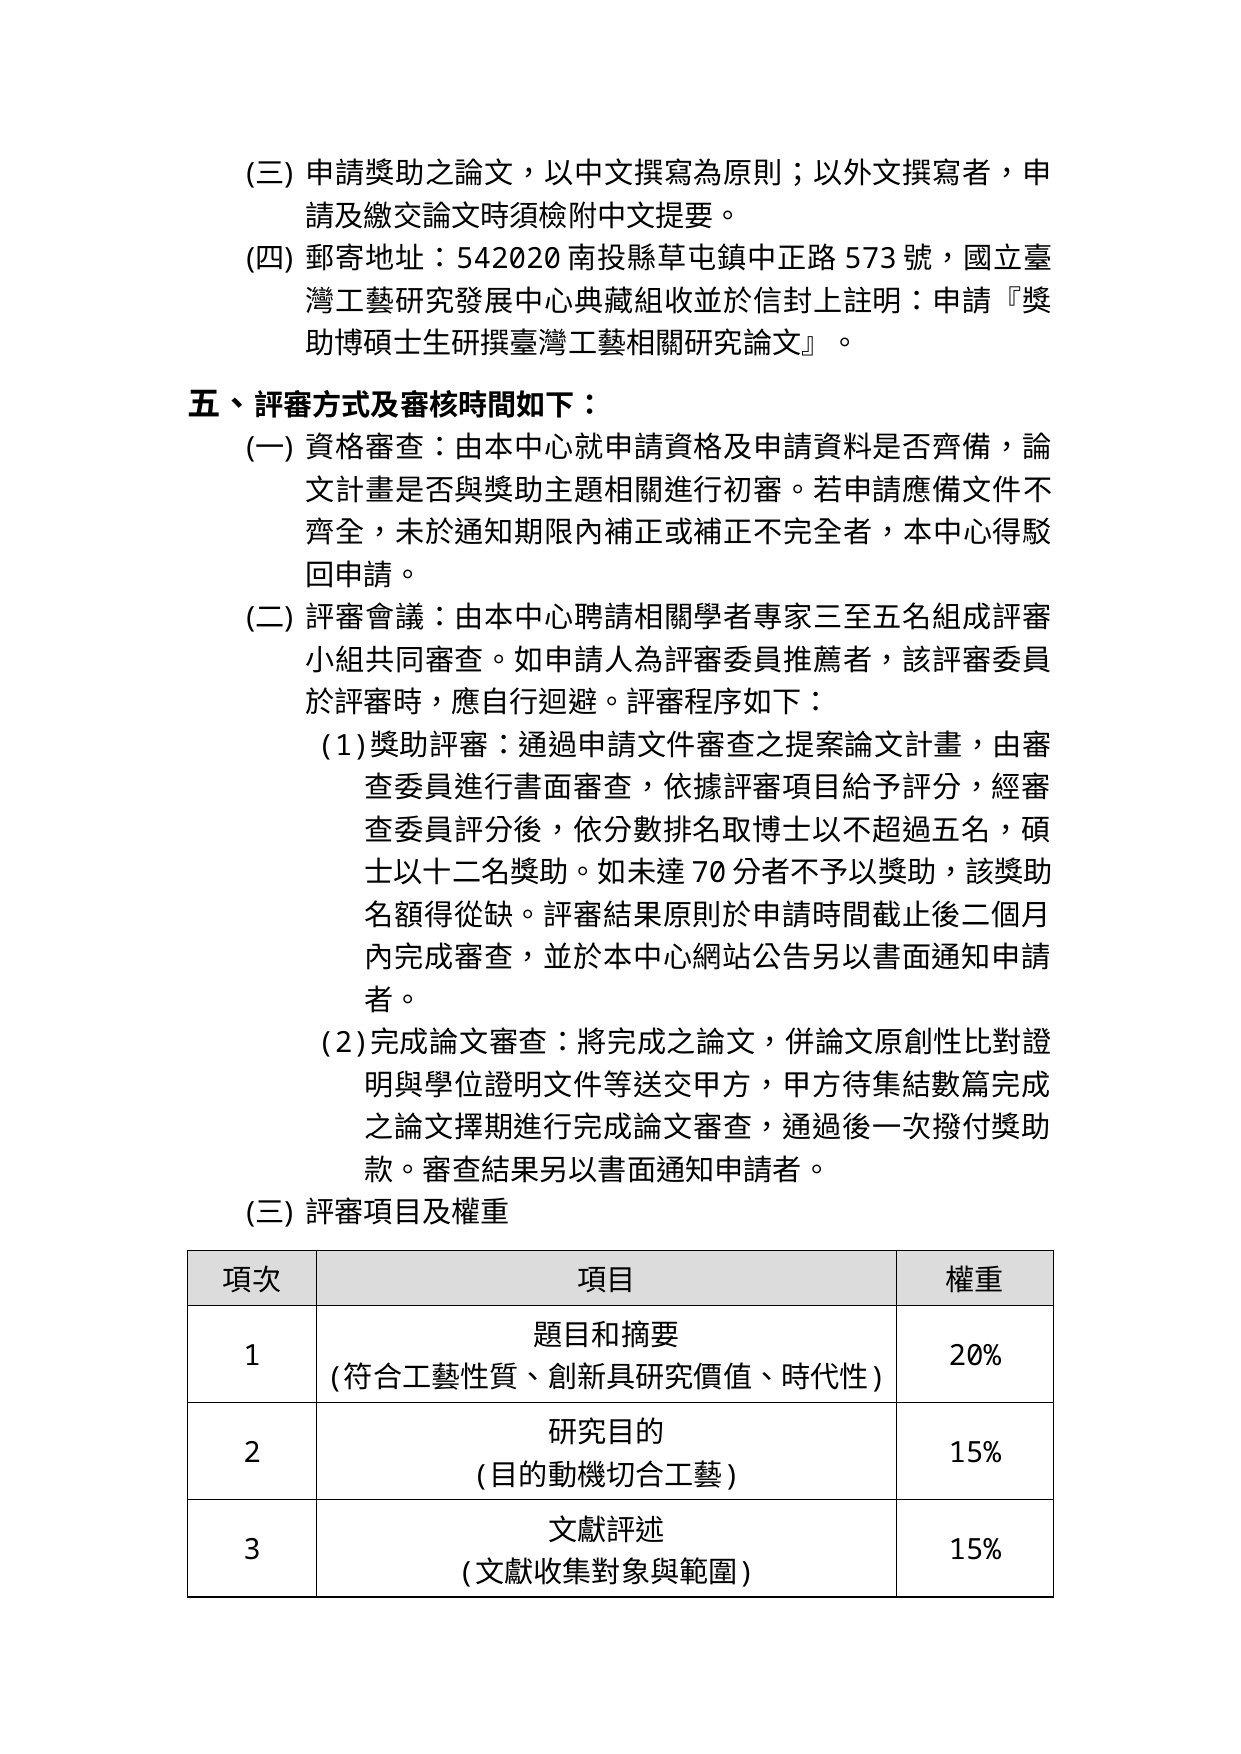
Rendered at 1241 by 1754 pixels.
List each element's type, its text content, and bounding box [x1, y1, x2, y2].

table_cell 3 [188, 1500, 316, 1596]
table_cell 研究目的 (目的動機切合工藝) [317, 1403, 896, 1499]
table_header 項次 [188, 1251, 316, 1305]
list 評審項目及權重 [246, 1189, 1053, 1231]
list 郵寄地址：542020南投縣草屯鎮中正路573號，國立臺灣工藝研究發展中心典藏組收並於信封上註明：申請『獎助博碩士生研撰臺灣工藝相關研究論文』。 [246, 235, 1053, 362]
table_cell 20% [897, 1306, 1053, 1402]
list 評審方式及審核時間如下： [187, 381, 1053, 424]
list 資格審查：由本中心就申請資格及申請資料是否齊備，論文計畫是否與獎助主題相關進行初審。若申請應備文件不齊全，未於通知期限內補正或補正不完全者，本中心得駁回申請。 [246, 424, 1053, 594]
table_cell 15% [897, 1403, 1053, 1499]
list (2)完成論文審查：將完成之論文，併論文原創性比對證明與學位證明文件等送交甲方，甲方待集結數篇完成之論文擇期進行完成論文審查，通過後一次撥付獎助款。審查結果另以書面通知申請者。 [317, 1019, 1053, 1189]
table_cell 2 [188, 1403, 316, 1499]
list 申請獎助之論文，以中文撰寫為原則；以外文撰寫者，申請及繳交論文時須檢附中文提要。 [246, 150, 1053, 235]
table_cell 15% [897, 1500, 1053, 1596]
table_cell 文獻評述 (文獻收集對象與範圍) [317, 1500, 896, 1596]
table_cell 1 [188, 1306, 316, 1402]
table_cell 題目和摘要 (符合工藝性質、創新具研究價值、時代性) [317, 1306, 896, 1402]
list 評審會議：由本中心聘請相關學者專家三至五名組成評審小組共同審查。如申請人為評審委員推薦者，該評審委員於評審時，應自行迴避。評審程序如下： [246, 594, 1053, 721]
table_header 項目 [317, 1251, 896, 1305]
table_header 權重 [897, 1251, 1053, 1305]
list (1)獎助評審：通過申請文件審查之提案論文計畫，由審查委員進行書面審查，依據評審項目給予評分，經審查委員評分後，依分數排名取博士以不超過五名，碩士以十二名獎助。如未達70分者不予以獎助，該獎助名額得從缺。評審結果原則於申請時間截止後二個月內完成審查，並於本中心網站公告另以書面通知申請者。 [317, 721, 1053, 1019]
